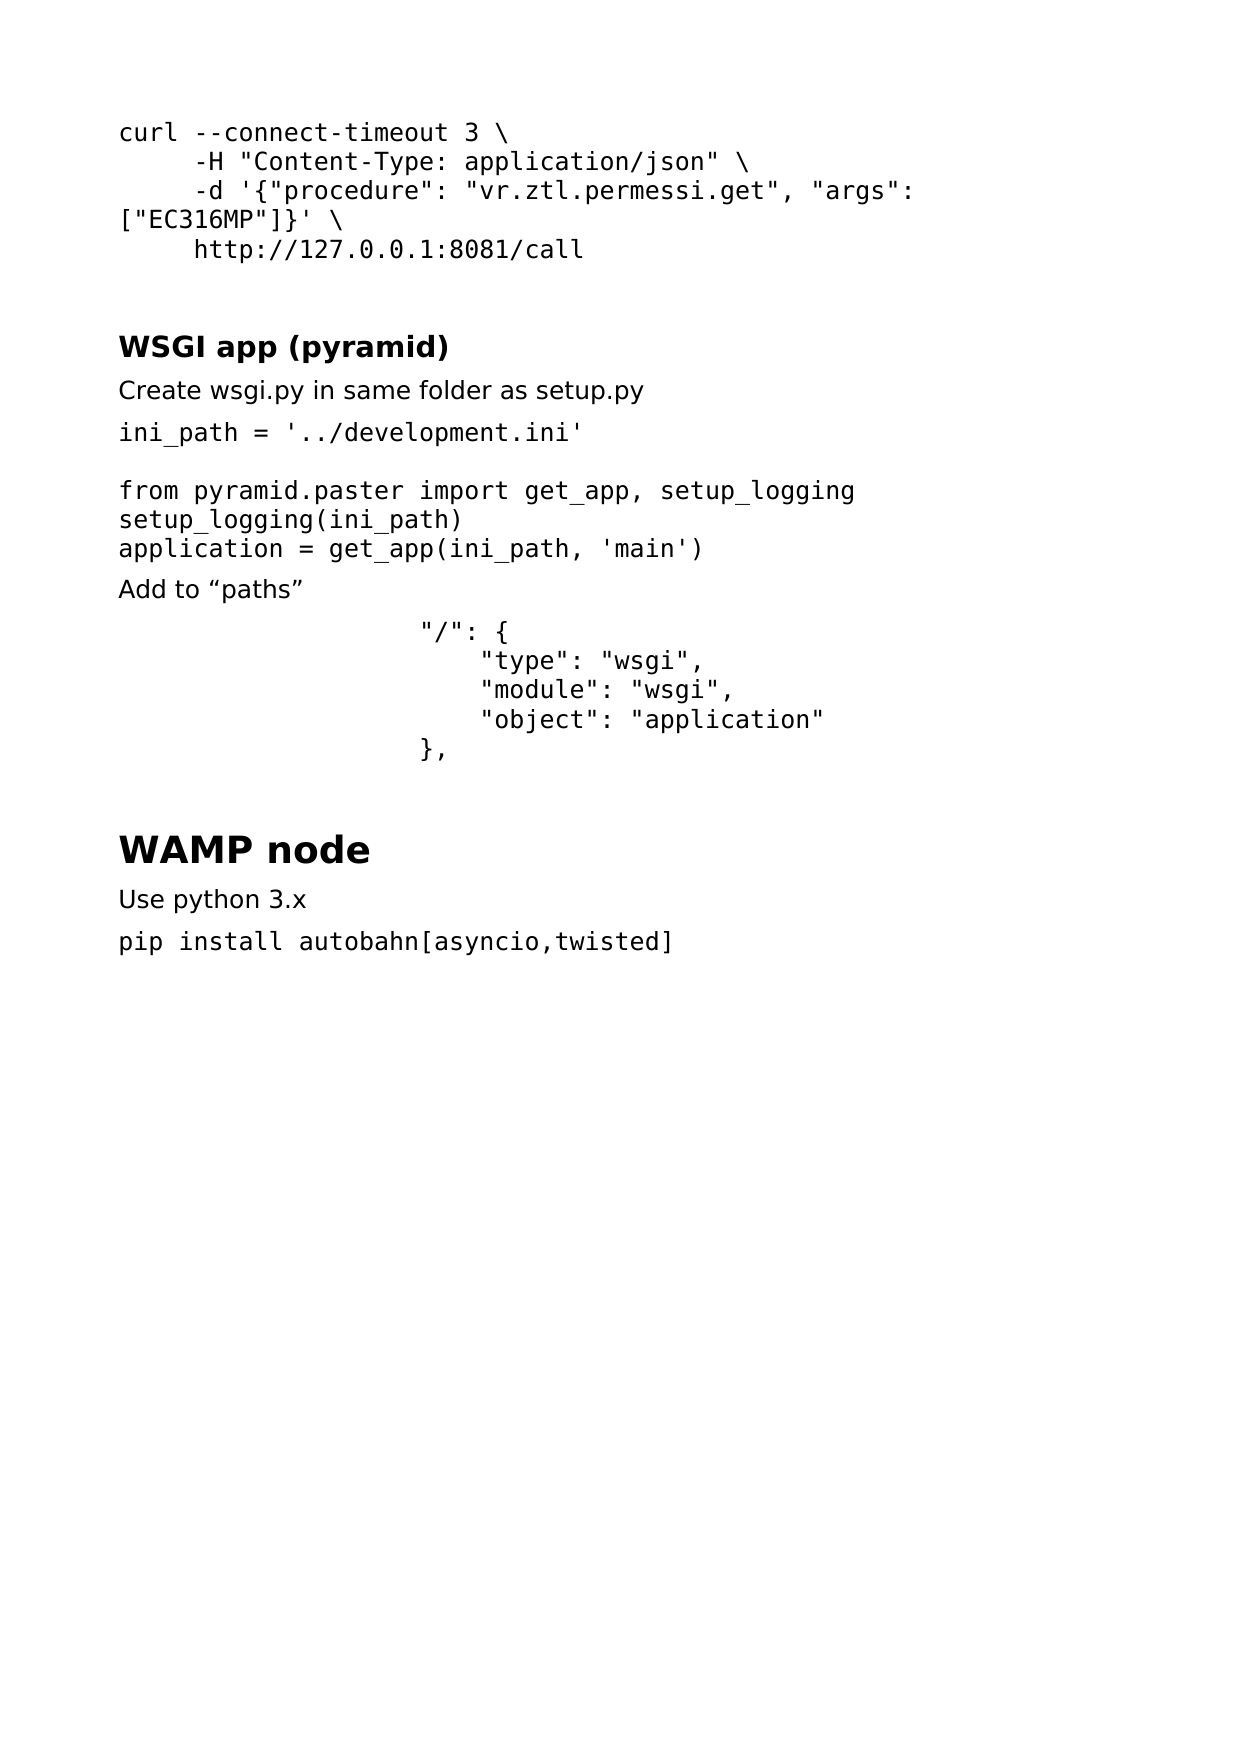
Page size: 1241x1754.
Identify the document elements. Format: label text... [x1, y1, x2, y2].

subtitle WAMP node [118, 829, 1122, 873]
text "/": { "type": "wsgi", "module": "wsgi", "object": "application" }, [118, 617, 1122, 792]
text pip install autobahn[asyncio,twisted] [118, 927, 1122, 956]
text ini_path = '../development.ini' from pyramid.paster import get_app, setup_logging setup_logging(ini_path) application = get_app(ini_path, 'main') [118, 418, 1122, 564]
text Use python 3.x [118, 885, 1122, 914]
text curl --connect-timeout 3 \ -H "Content-Type: application/json" \ -d '{"procedure": "vr.ztl.permessi.get", "args": ["EC316MP"]}' \ http://127.0.0.1:8081/call [118, 118, 1122, 293]
text Create wsgi.py in same folder as setup.py [118, 376, 1122, 406]
text Add to “paths” [118, 576, 1122, 605]
subtitle WSGI app (pyramid) [118, 330, 1122, 364]
